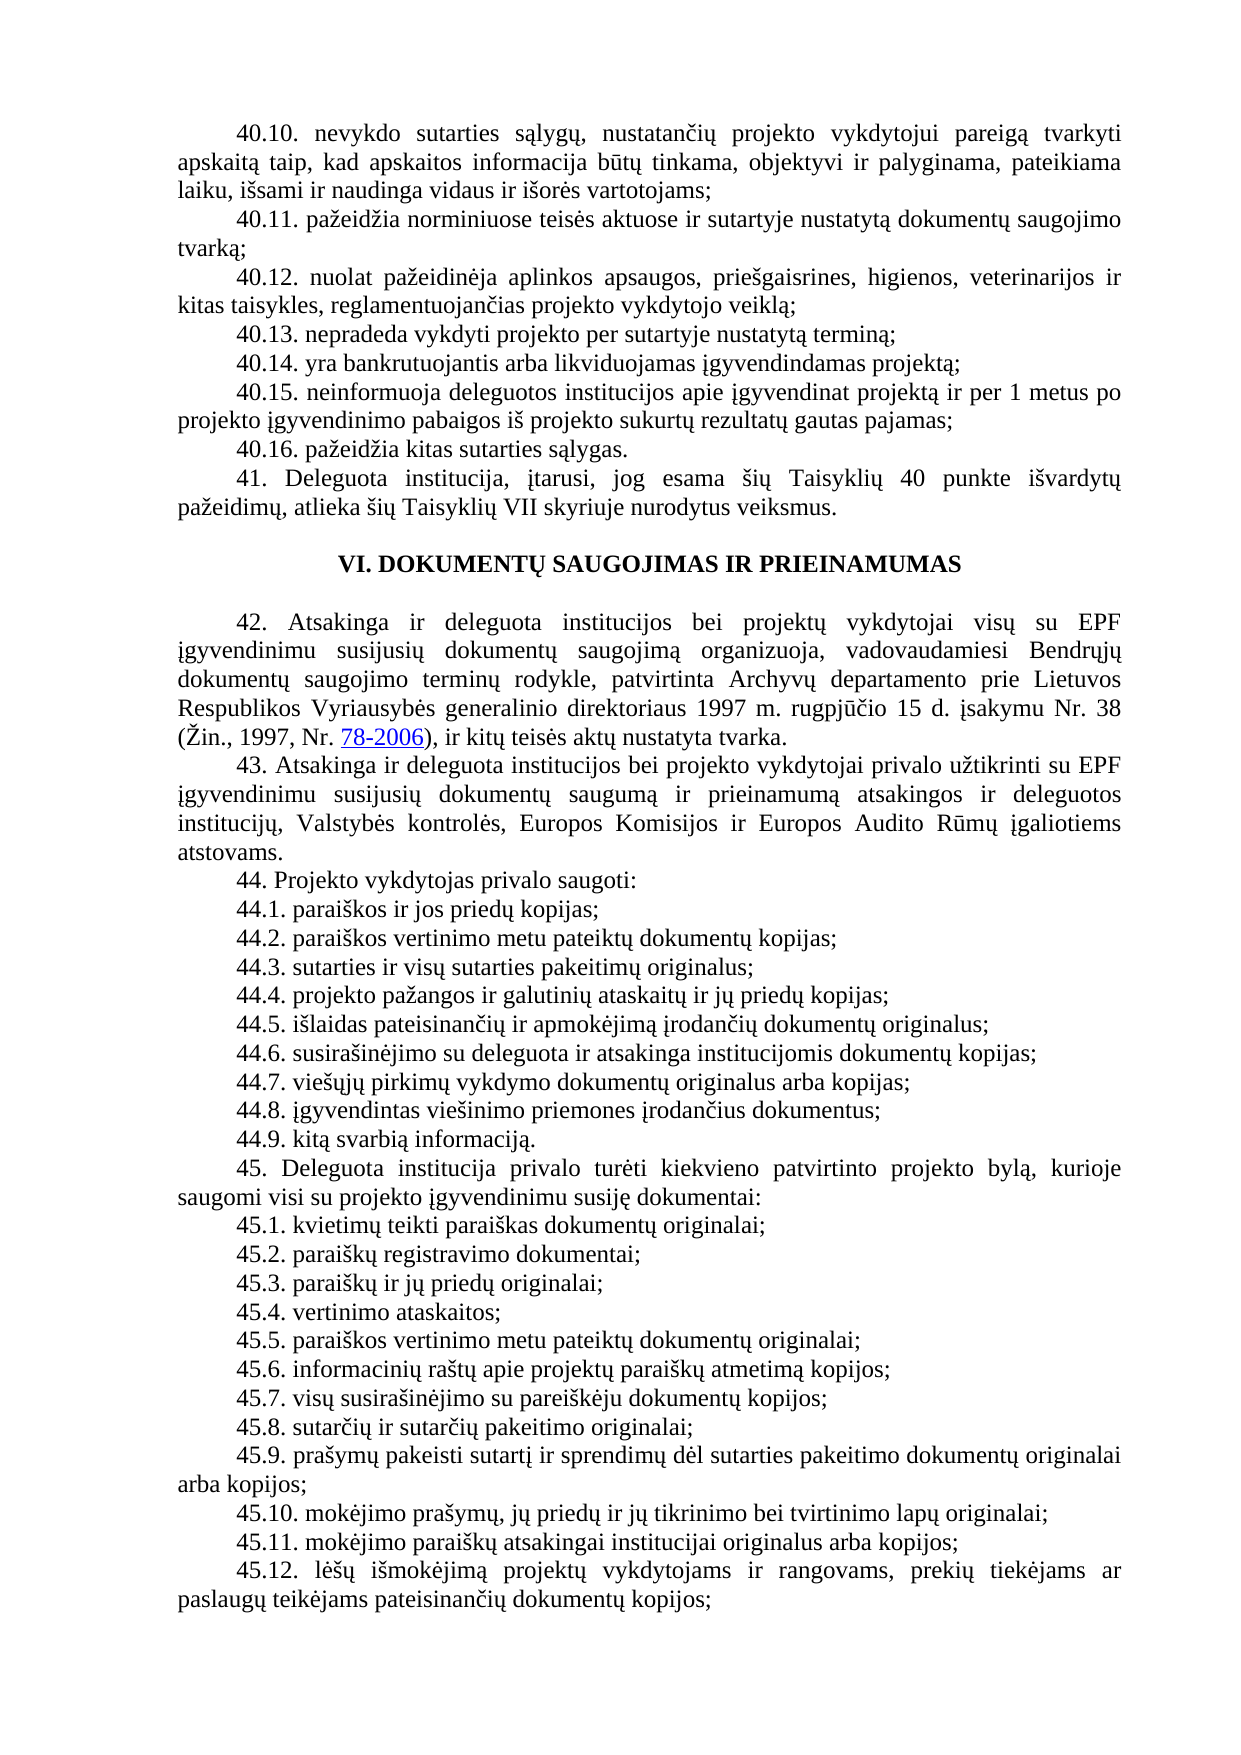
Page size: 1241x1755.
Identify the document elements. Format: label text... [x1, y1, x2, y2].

text 43. Atsakinga ir deleguota institucijos bei projekto vykdytojai privalo užtikrinti su EPF įgyvendinimu susijusių dokumentų saugumą ir prieinamumą atsakingos ir deleguotos institucijų, Valstybės kontrolės, Europos Komisijos ir Europos Audito Rūmų įgaliotiems atstovams. [177, 751, 1122, 866]
text 45.7. visų susirašinėjimo su pareiškėju dokumentų kopijos; [177, 1383, 1122, 1412]
text 44.8. įgyvendintas viešinimo priemones įrodančius dokumentus; [177, 1096, 1122, 1124]
text 45.6. informacinių raštų apie projektų paraiškų atmetimą kopijos; [177, 1354, 1122, 1383]
text VI. DOKUMENTŲ SAUGOJIMAS IR PRIEINAMUMAS [177, 549, 1122, 578]
text 45.11. mokėjimo paraiškų atsakingai institucijai originalus arba kopijos; [177, 1527, 1122, 1556]
text 40.16. pažeidžia kitas sutarties sąlygas. [177, 434, 1122, 463]
text 45.2. paraiškų registravimo dokumentai; [177, 1239, 1122, 1268]
text 45.4. vertinimo ataskaitos; [177, 1297, 1122, 1326]
text 44.5. išlaidas pateisinančių ir apmokėjimą įrodančių dokumentų originalus; [177, 1009, 1122, 1038]
text 45.3. paraiškų ir jų priedų originalai; [177, 1268, 1122, 1297]
text 40.12. nuolat pažeidinėja aplinkos apsaugos, priešgaisrines, higienos, veterinarijos ir kitas taisykles, reglamentuojančias projekto vykdytojo veiklą; [177, 262, 1122, 319]
text 40.14. yra bankrutuojantis arba likviduojamas įgyvendindamas projektą; [177, 348, 1122, 377]
text 45.8. sutarčių ir sutarčių pakeitimo originalai; [177, 1412, 1122, 1441]
text 41. Deleguota institucija, įtarusi, jog esama šių Taisyklių 40 punkte išvardytų pažeidimų, atlieka šių Taisyklių VII skyriuje nurodytus veiksmus. [177, 463, 1122, 521]
text 44.7. viešųjų pirkimų vykdymo dokumentų originalus arba kopijas; [177, 1067, 1122, 1096]
text 45. Deleguota institucija privalo turėti kiekvieno patvirtinto projekto bylą, kurioje saugomi visi su projekto įgyvendinimu susiję dokumentai: [177, 1153, 1122, 1211]
text 44.1. paraiškos ir jos priedų kopijas; [177, 894, 1122, 923]
text 40.11. pažeidžia norminiuose teisės aktuose ir sutartyje nustatytą dokumentų saugojimo tvarką; [177, 204, 1122, 262]
text 44.3. sutarties ir visų sutarties pakeitimų originalus; [177, 952, 1122, 981]
text 42. Atsakinga ir deleguota institucijos bei projektų vykdytojai visų su EPF įgyvendinimu susijusių dokumentų saugojimą organizuoja, vadovaudamiesi Bendrųjų dokumentų saugojimo terminų rodykle, patvirtinta Archyvų departamento prie Lietuvos Respublikos Vyriausybės generalinio direktoriaus 1997 m. rugpjūčio 15 d. įsakymu Nr. 38 (Žin., 1997, Nr. 78-2006), ir kitų teisės aktų nustatyta tvarka. [177, 607, 1122, 751]
text 44.6. susirašinėjimo su deleguota ir atsakinga institucijomis dokumentų kopijas; [177, 1038, 1122, 1067]
text 44.9. kitą svarbią informaciją. [177, 1124, 1122, 1153]
text 45.12. lėšų išmokėjimą projektų vykdytojams ir rangovams, prekių tiekėjams ar paslaugų teikėjams pateisinančių dokumentų kopijos; [177, 1556, 1122, 1613]
text 44.4. projekto pažangos ir galutinių ataskaitų ir jų priedų kopijas; [177, 981, 1122, 1009]
text 45.5. paraiškos vertinimo metu pateiktų dokumentų originalai; [177, 1326, 1122, 1354]
text 40.15. neinformuoja deleguotos institucijos apie įgyvendinat projektą ir per 1 metus po projekto įgyvendinimo pabaigos iš projekto sukurtų rezultatų gautas pajamas; [177, 377, 1122, 434]
text 45.1. kvietimų teikti paraiškas dokumentų originalai; [177, 1211, 1122, 1239]
text 45.10. mokėjimo prašymų, jų priedų ir jų tikrinimo bei tvirtinimo lapų originalai; [177, 1498, 1122, 1527]
text 44. Projekto vykdytojas privalo saugoti: [177, 866, 1122, 894]
text 40.13. nepradeda vykdyti projekto per sutartyje nustatytą terminą; [177, 319, 1122, 348]
text 44.2. paraiškos vertinimo metu pateiktų dokumentų kopijas; [177, 923, 1122, 952]
text 45.9. prašymų pakeisti sutartį ir sprendimų dėl sutarties pakeitimo dokumentų originalai arba kopijos; [177, 1441, 1122, 1498]
text 40.10. nevykdo sutarties sąlygų, nustatančių projekto vykdytojui pareigą tvarkyti apskaitą taip, kad apskaitos informacija būtų tinkama, objektyvi ir palyginama, pateikiama laiku, išsami ir naudinga vidaus ir išorės vartotojams; [177, 118, 1122, 204]
